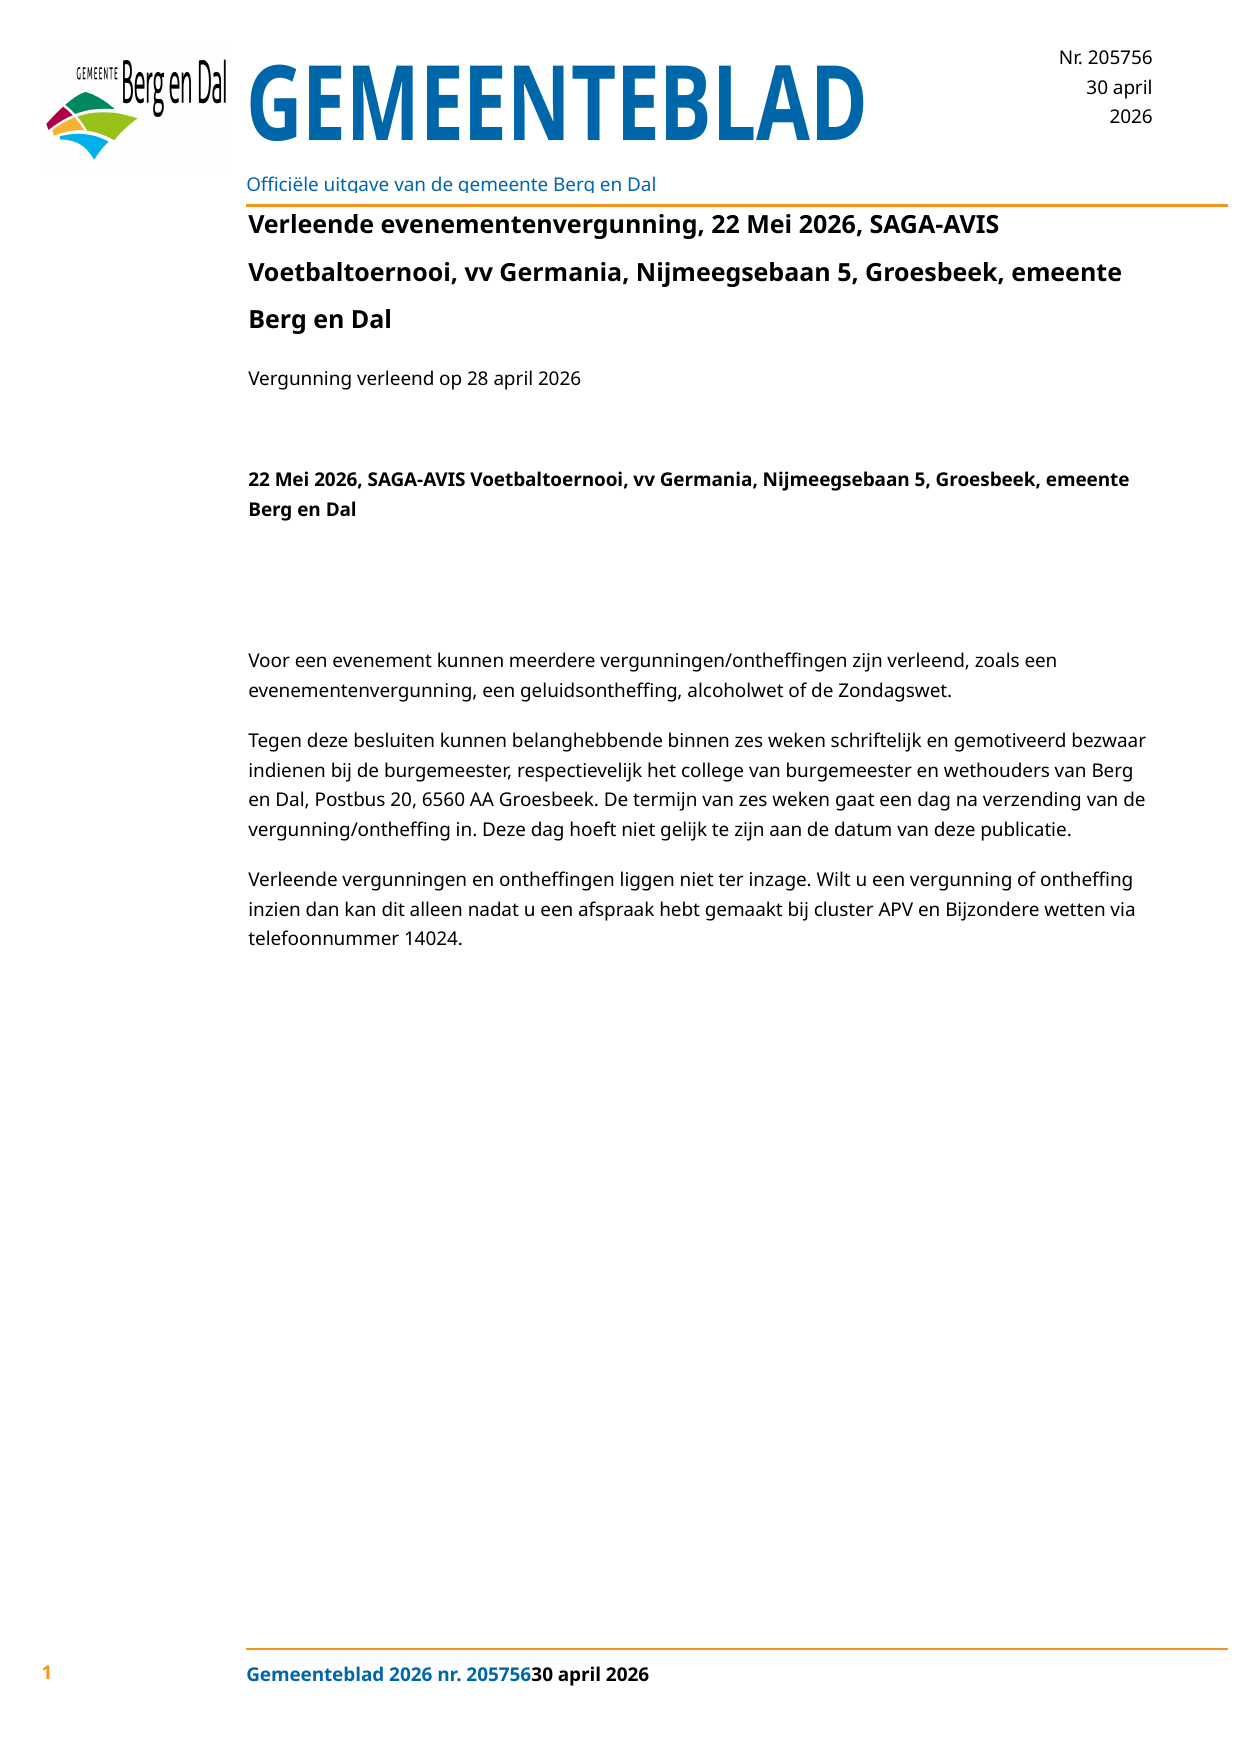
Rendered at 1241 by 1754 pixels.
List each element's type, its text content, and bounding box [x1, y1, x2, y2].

text 22 Mei 2026, SAGA-AVIS Voetbaltoernooi, vv Germania, Nijmeegsebaan 5, Groesbeek, emeente Berg en Dal [248, 466, 1152, 522]
text Tegen deze besluiten kunnen belanghebbende binnen zes weken schriftelijk en gemotiveerd bezwaar indienen bij de burgemeester, respectievelijk het college van burgemeester en wethouders van Berg en Dal, Postbus 20, 6560 AA Groesbeek. De termijn van zes weken gaat een dag na verzending van de vergunning/ontheffing in. Deze dag hoeft niet gelijk te zijn aan de datum van deze publicatie. [248, 727, 1152, 842]
text Vergunning verleend op 28 april 2026 [248, 366, 1152, 391]
picture [41, 47, 231, 172]
text Voor een evenement kunnen meerdere vergunningen/ontheffingen zijn verleend, zoals een evenementenvergunning, een geluidsontheffing, alcoholwet of de Zondagswet. [248, 647, 1152, 702]
text Verleende vergunningen en ontheffingen liggen niet ter inzage. Wilt u een vergunning of ontheffing inzien dan kan dit alleen nadat u een afspraak hebt gemaakt bij cluster APV en Bijzondere wetten via telefoonnummer 14024. [248, 866, 1152, 951]
text Verleende evenementenvergunning, 22 Mei 2026, SAGA-AVIS Voetbaltoernooi, vv Germania, Nijmeegsebaan 5, Groesbeek, emeente Berg en Dal [248, 207, 1152, 336]
